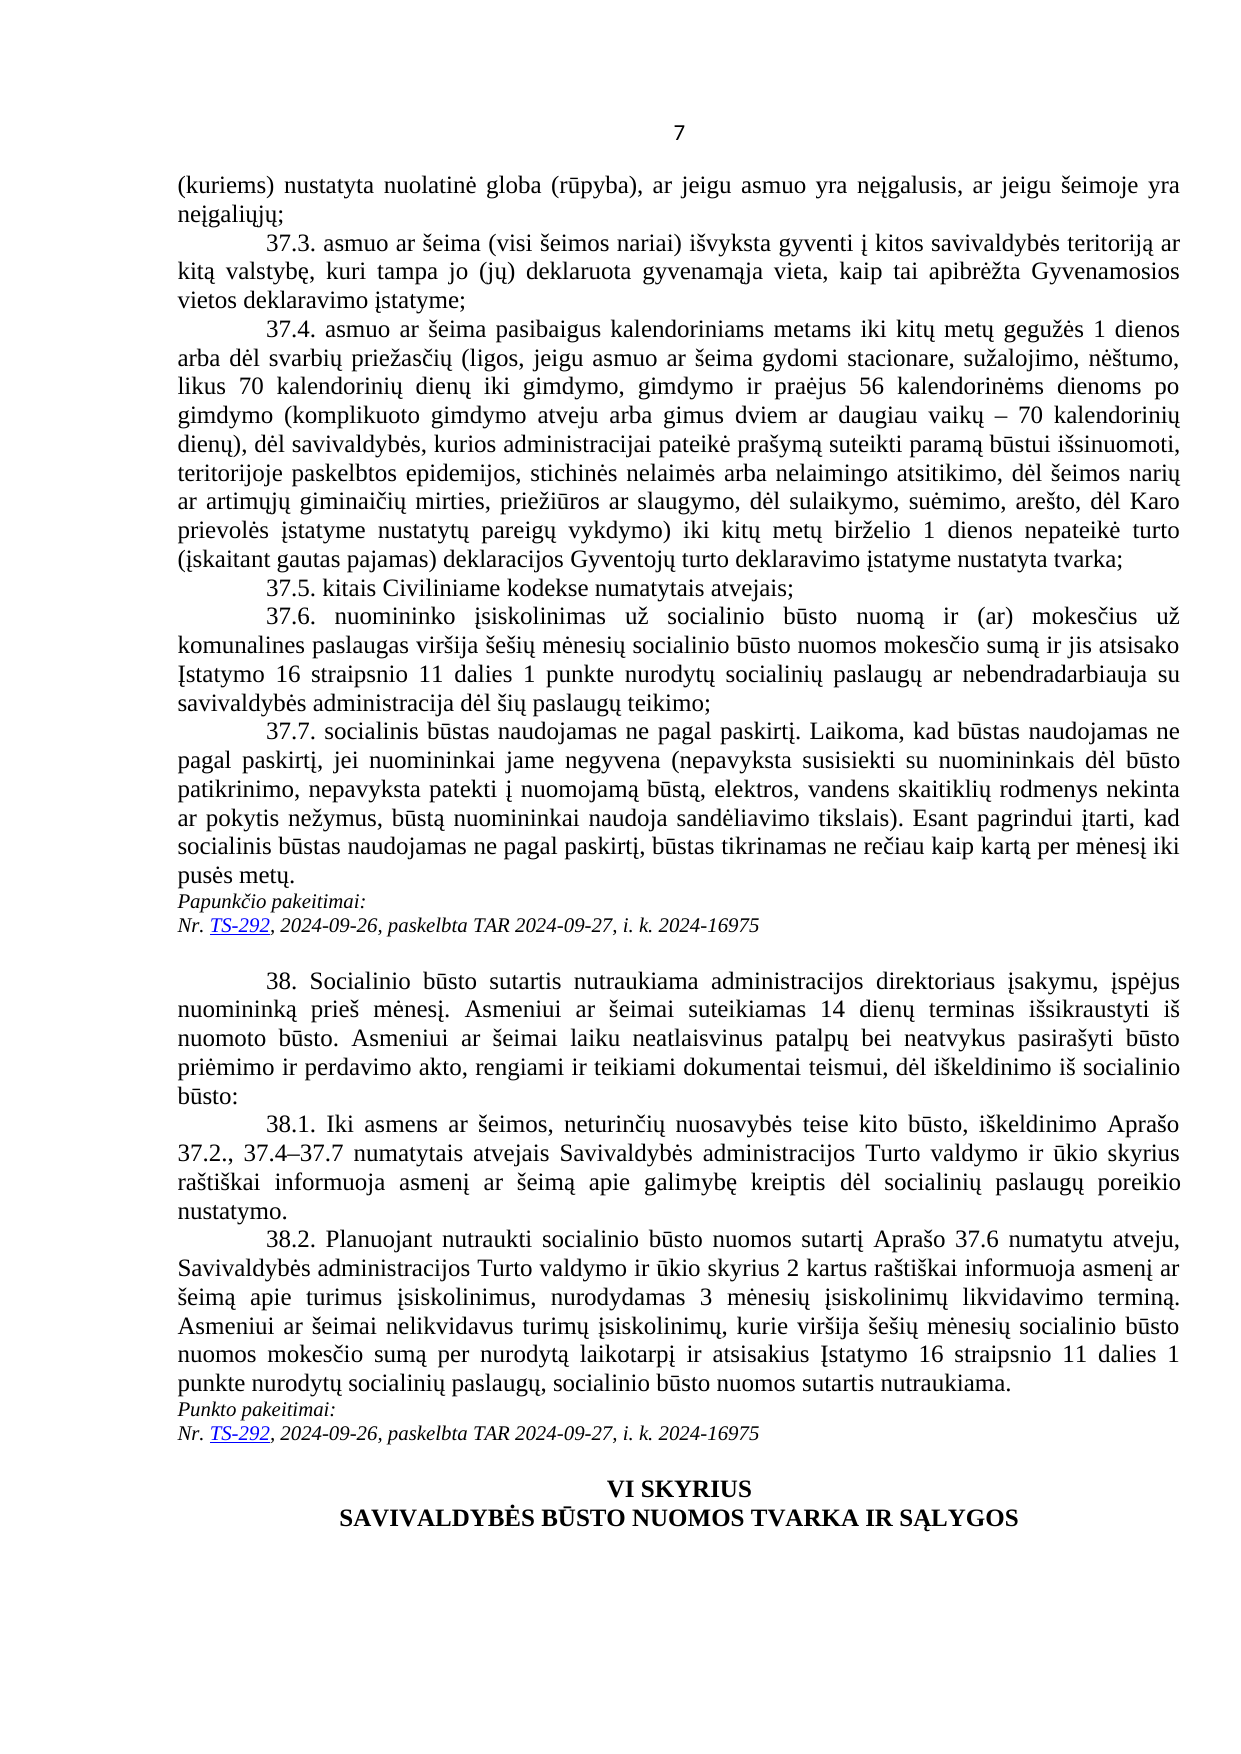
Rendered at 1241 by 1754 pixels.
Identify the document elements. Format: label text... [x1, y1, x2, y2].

text Punkto pakeitimai: [177, 1397, 1181, 1421]
text VI SKYRIUS [177, 1474, 1181, 1503]
text 37.3. asmuo ar šeima (visi šeimos nariai) išvyksta gyventi į kitos savivaldybės teritoriją ar kitą valstybę, kuri tampa jo (jų) deklaruota gyvenamąja vieta, kaip tai apibrėžta Gyvenamosios vietos deklaravimo įstatyme; [177, 228, 1181, 314]
text Nr. TS-292, 2024-09-26, paskelbta TAR 2024-09-27, i. k. 2024-16975 [177, 1421, 1181, 1445]
text 38. Socialinio būsto sutartis nutraukiama administracijos direktoriaus įsakymu, įspėjus nuomininką prieš mėnesį. Asmeniui ar šeimai suteikiamas 14 dienų terminas išsikraustyti iš nuomoto būsto. Asmeniui ar šeimai laiku neatlaisvinus patalpų bei neatvykus pasirašyti būsto priėmimo ir perdavimo akto, rengiami ir teikiami dokumentai teismui, dėl iškeldinimo iš socialinio būsto: [177, 966, 1181, 1109]
text Papunkčio pakeitimai: [177, 889, 1181, 913]
text SAVIVALDYBĖS BŪSTO NUOMOS TVARKA IR SĄLYGOS [177, 1503, 1181, 1531]
text 38.2. Planuojant nutraukti socialinio būsto nuomos sutartį Aprašo 37.6 numatytu atveju, Savivaldybės administracijos Turto valdymo ir ūkio skyrius 2 kartus raštiškai informuoja asmenį ar šeimą apie turimus įsiskolinimus, nurodydamas 3 mėnesių įsiskolinimų likvidavimo terminą. Asmeniui ar šeimai nelikvidavus turimų įsiskolinimų, kurie viršija šešių mėnesių socialinio būsto nuomos mokesčio sumą per nurodytą laikotarpį ir atsisakius Įstatymo 16 straipsnio 11 dalies 1 punkte nurodytų socialinių paslaugų, socialinio būsto nuomos sutartis nutraukiama. [177, 1224, 1181, 1397]
text 37.5. kitais Civiliniame kodekse numatytais atvejais; [177, 573, 1181, 601]
text Nr. TS-292, 2024-09-26, paskelbta TAR 2024-09-27, i. k. 2024-16975 [177, 913, 1181, 937]
text 38.1. Iki asmens ar šeimos, neturinčių nuosavybės teise kito būsto, iškeldinimo Aprašo 37.2., 37.4–37.7 numatytais atvejais Savivaldybės administracijos Turto valdymo ir ūkio skyrius raštiškai informuoja asmenį ar šeimą apie galimybę kreiptis dėl socialinių paslaugų poreikio nustatymo. [177, 1109, 1181, 1224]
text (kuriems) nustatyta nuolatinė globa (rūpyba), ar jeigu asmuo yra neįgalusis, ar jeigu šeimoje yra neįgaliųjų; [177, 170, 1181, 228]
text 37.7. socialinis būstas naudojamas ne pagal paskirtį. Laikoma, kad būstas naudojamas ne pagal paskirtį, jei nuomininkai jame negyvena (nepavyksta susisiekti su nuomininkais dėl būsto patikrinimo, nepavyksta patekti į nuomojamą būstą, elektros, vandens skaitiklių rodmenys nekinta ar pokytis nežymus, būstą nuomininkai naudoja sandėliavimo tikslais). Esant pagrindui įtarti, kad socialinis būstas naudojamas ne pagal paskirtį, būstas tikrinamas ne rečiau kaip kartą per mėnesį iki pusės metų. [177, 716, 1181, 889]
text 37.4. asmuo ar šeima pasibaigus kalendoriniams metams iki kitų metų gegužės 1 dienos arba dėl svarbių priežasčių (ligos, jeigu asmuo ar šeima gydomi stacionare, sužalojimo, nėštumo, likus 70 kalendorinių dienų iki gimdymo, gimdymo ir praėjus 56 kalendorinėms dienoms po gimdymo (komplikuoto gimdymo atveju arba gimus dviem ar daugiau vaikų – 70 kalendorinių dienų), dėl savivaldybės, kurios administracijai pateikė prašymą suteikti paramą būstui išsinuomoti, teritorijoje paskelbtos epidemijos, stichinės nelaimės arba nelaimingo atsitikimo, dėl šeimos narių ar artimųjų giminaičių mirties, priežiūros ar slaugymo, dėl sulaikymo, suėmimo, arešto, dėl Karo prievolės įstatyme nustatytų pareigų vykdymo) iki kitų metų birželio 1 dienos nepateikė turto (įskaitant gautas pajamas) deklaracijos Gyventojų turto deklaravimo įstatyme nustatyta tvarka; [177, 314, 1181, 573]
text 37.6. nuomininko įsiskolinimas už socialinio būsto nuomą ir (ar) mokesčius už komunalines paslaugas viršija šešių mėnesių socialinio būsto nuomos mokesčio sumą ir jis atsisako Įstatymo 16 straipsnio 11 dalies 1 punkte nurodytų socialinių paslaugų ar nebendradarbiauja su savivaldybės administracija dėl šių paslaugų teikimo; [177, 601, 1181, 716]
